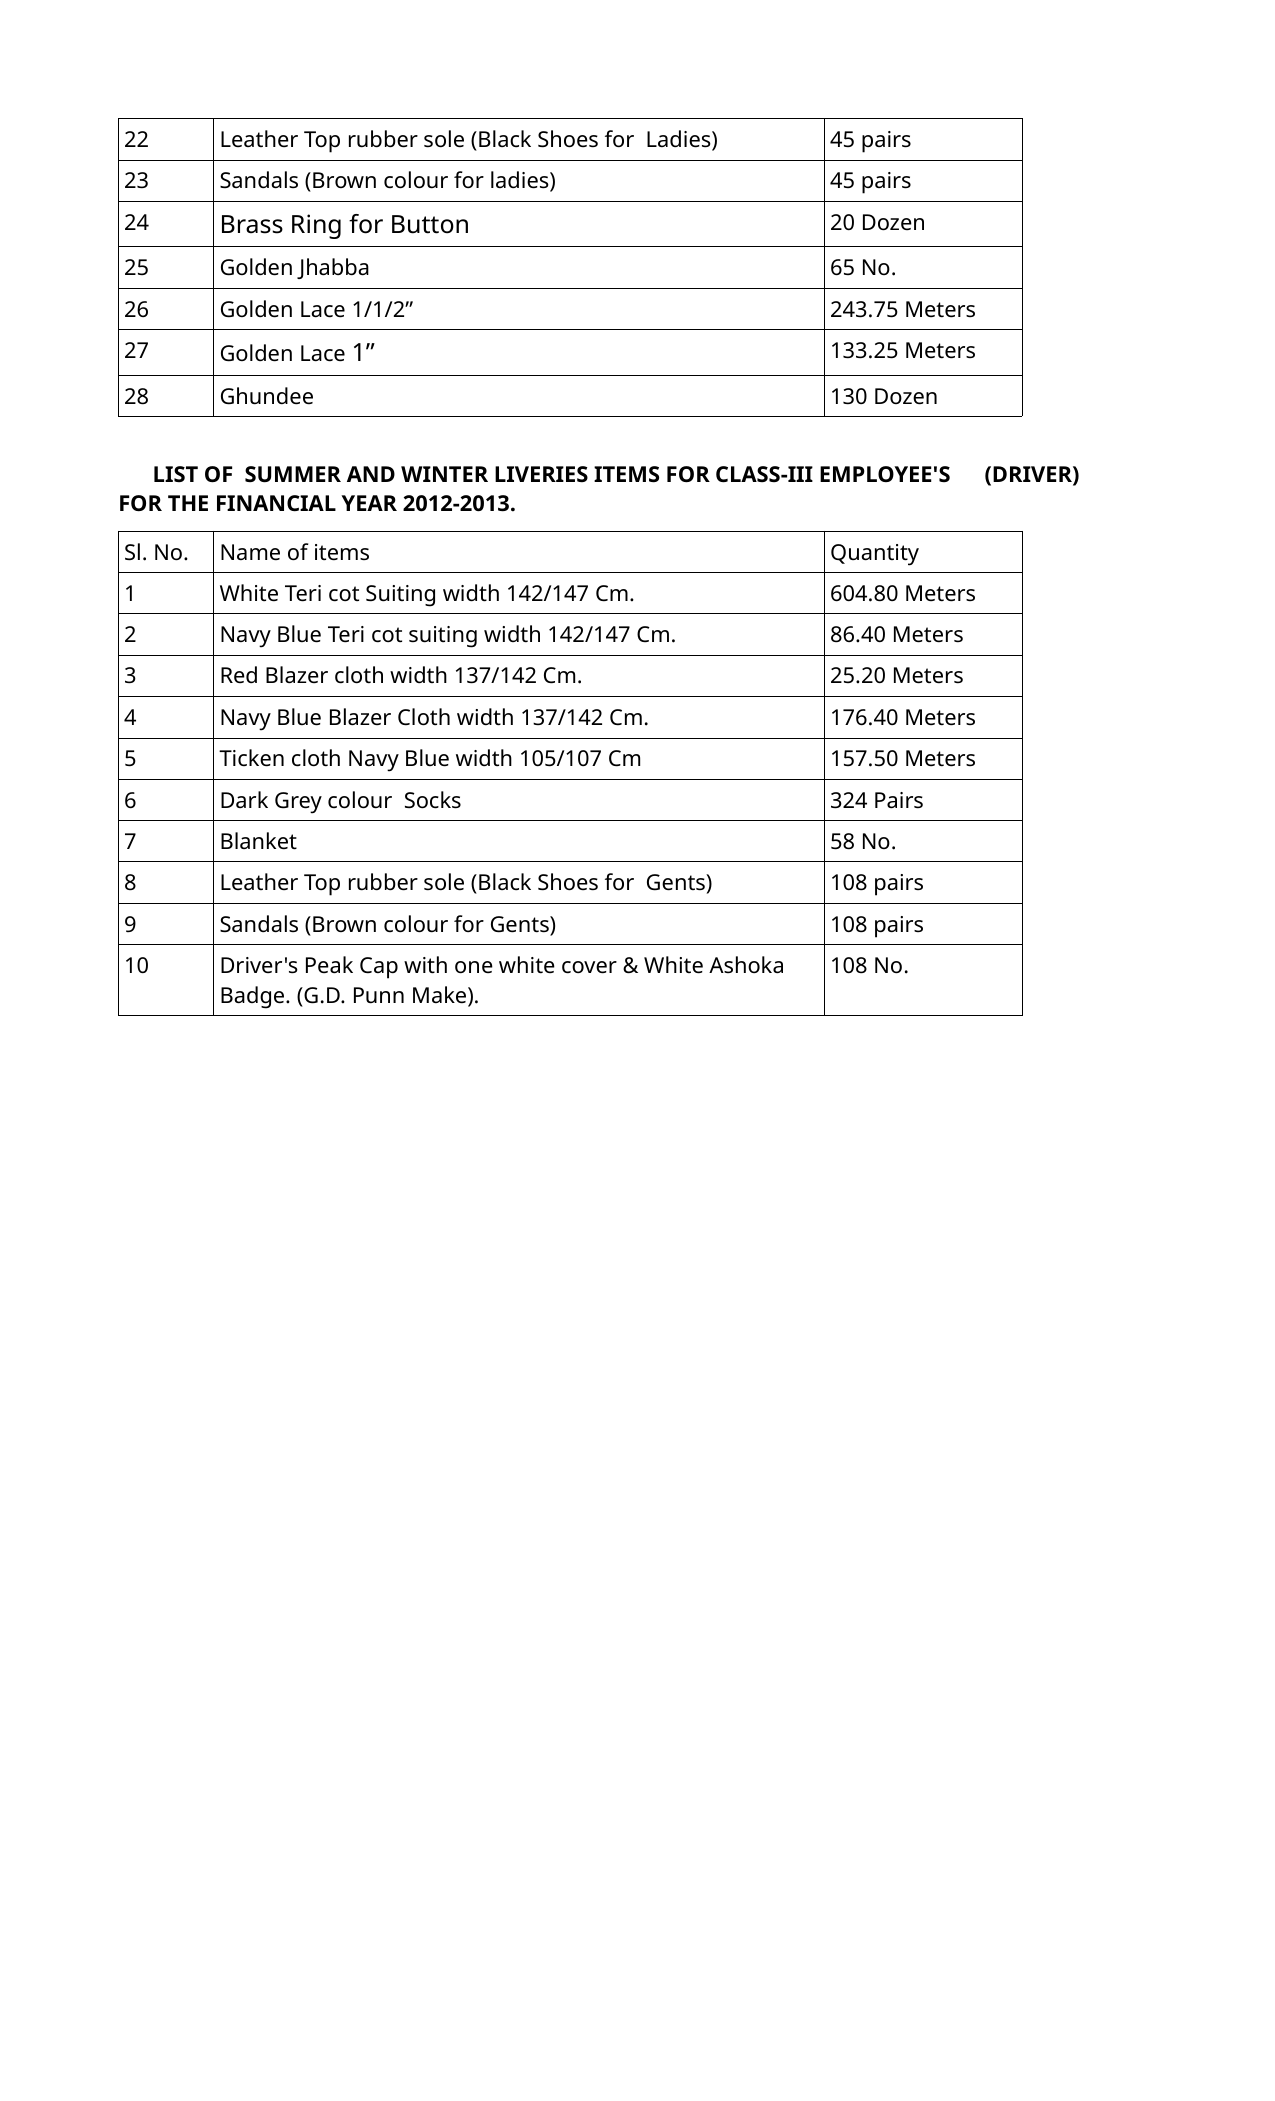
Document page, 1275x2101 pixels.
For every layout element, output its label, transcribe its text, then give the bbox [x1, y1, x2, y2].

table_cell 22 [119, 119, 213, 159]
table_cell 324 Pairs [825, 780, 1022, 820]
table_cell Ghundee [214, 376, 824, 416]
table_cell 243.75 Meters [825, 289, 1022, 329]
table_cell Blanket [214, 821, 824, 861]
table_cell 8 [119, 862, 213, 903]
table_cell 108 No. [825, 945, 1022, 1015]
table_cell 25 [119, 247, 213, 288]
table_cell 2 [119, 614, 213, 655]
table_cell 45 pairs [825, 161, 1022, 201]
table_cell 130 Dozen [825, 376, 1022, 416]
table_header Sl. No. [119, 532, 213, 572]
table_cell 176.40 Meters [825, 697, 1022, 737]
table_cell 108 pairs [825, 862, 1022, 903]
table_header Name of items [214, 532, 824, 572]
table_cell Navy Blue Teri cot suiting width 142/147 Cm. [214, 614, 824, 655]
table_cell 1 [119, 573, 213, 613]
table_cell Leather Top rubber sole (Black Shoes for Gents) [214, 862, 824, 903]
table_cell 5 [119, 739, 213, 779]
table_cell Brass Ring for Button [214, 202, 824, 246]
table_cell White Teri cot Suiting width 142/147 Cm. [214, 573, 824, 613]
table_cell 24 [119, 202, 213, 246]
table_cell 157.50 Meters [825, 739, 1022, 779]
table_cell 45 pairs [825, 119, 1022, 159]
table_cell 9 [119, 904, 213, 944]
table_cell Navy Blue Blazer Cloth width 137/142 Cm. [214, 697, 824, 737]
table_cell 26 [119, 289, 213, 329]
table_cell Sandals (Brown colour for Gents) [214, 904, 824, 944]
table_cell Golden Jhabba [214, 247, 824, 288]
text LIST OF SUMMER AND WINTER LIVERIES ITEMS FOR CLASS-III EMPLOYEE'S (DRIVER) FOR THE FINANCIAL YEAR 2012-2013. [118, 458, 1102, 518]
table_cell 4 [119, 697, 213, 737]
table_cell Golden Lace 1/1/2” [214, 289, 824, 329]
table_cell Golden Lace 1” [214, 330, 824, 375]
table_cell 3 [119, 656, 213, 696]
table_header Quantity [825, 532, 1022, 572]
table_cell 27 [119, 330, 213, 375]
table_cell Sandals (Brown colour for ladies) [214, 161, 824, 201]
table_cell 23 [119, 161, 213, 201]
table_cell 604.80 Meters [825, 573, 1022, 613]
table_cell 28 [119, 376, 213, 416]
table_cell Driver's Peak Cap with one white cover & White Ashoka Badge. (G.D. Punn Make). [214, 945, 824, 1015]
table_cell 108 pairs [825, 904, 1022, 944]
table_cell Dark Grey colour Socks [214, 780, 824, 820]
table_cell 65 No. [825, 247, 1022, 288]
table_cell 86.40 Meters [825, 614, 1022, 655]
table_cell 20 Dozen [825, 202, 1022, 246]
table_cell Ticken cloth Navy Blue width 105/107 Cm [214, 739, 824, 779]
table_cell 10 [119, 945, 213, 1015]
table_cell Red Blazer cloth width 137/142 Cm. [214, 656, 824, 696]
table_cell 7 [119, 821, 213, 861]
table_cell 25.20 Meters [825, 656, 1022, 696]
table_cell 6 [119, 780, 213, 820]
table_cell 58 No. [825, 821, 1022, 861]
table_cell 133.25 Meters [825, 330, 1022, 375]
table_cell Leather Top rubber sole (Black Shoes for Ladies) [214, 119, 824, 159]
